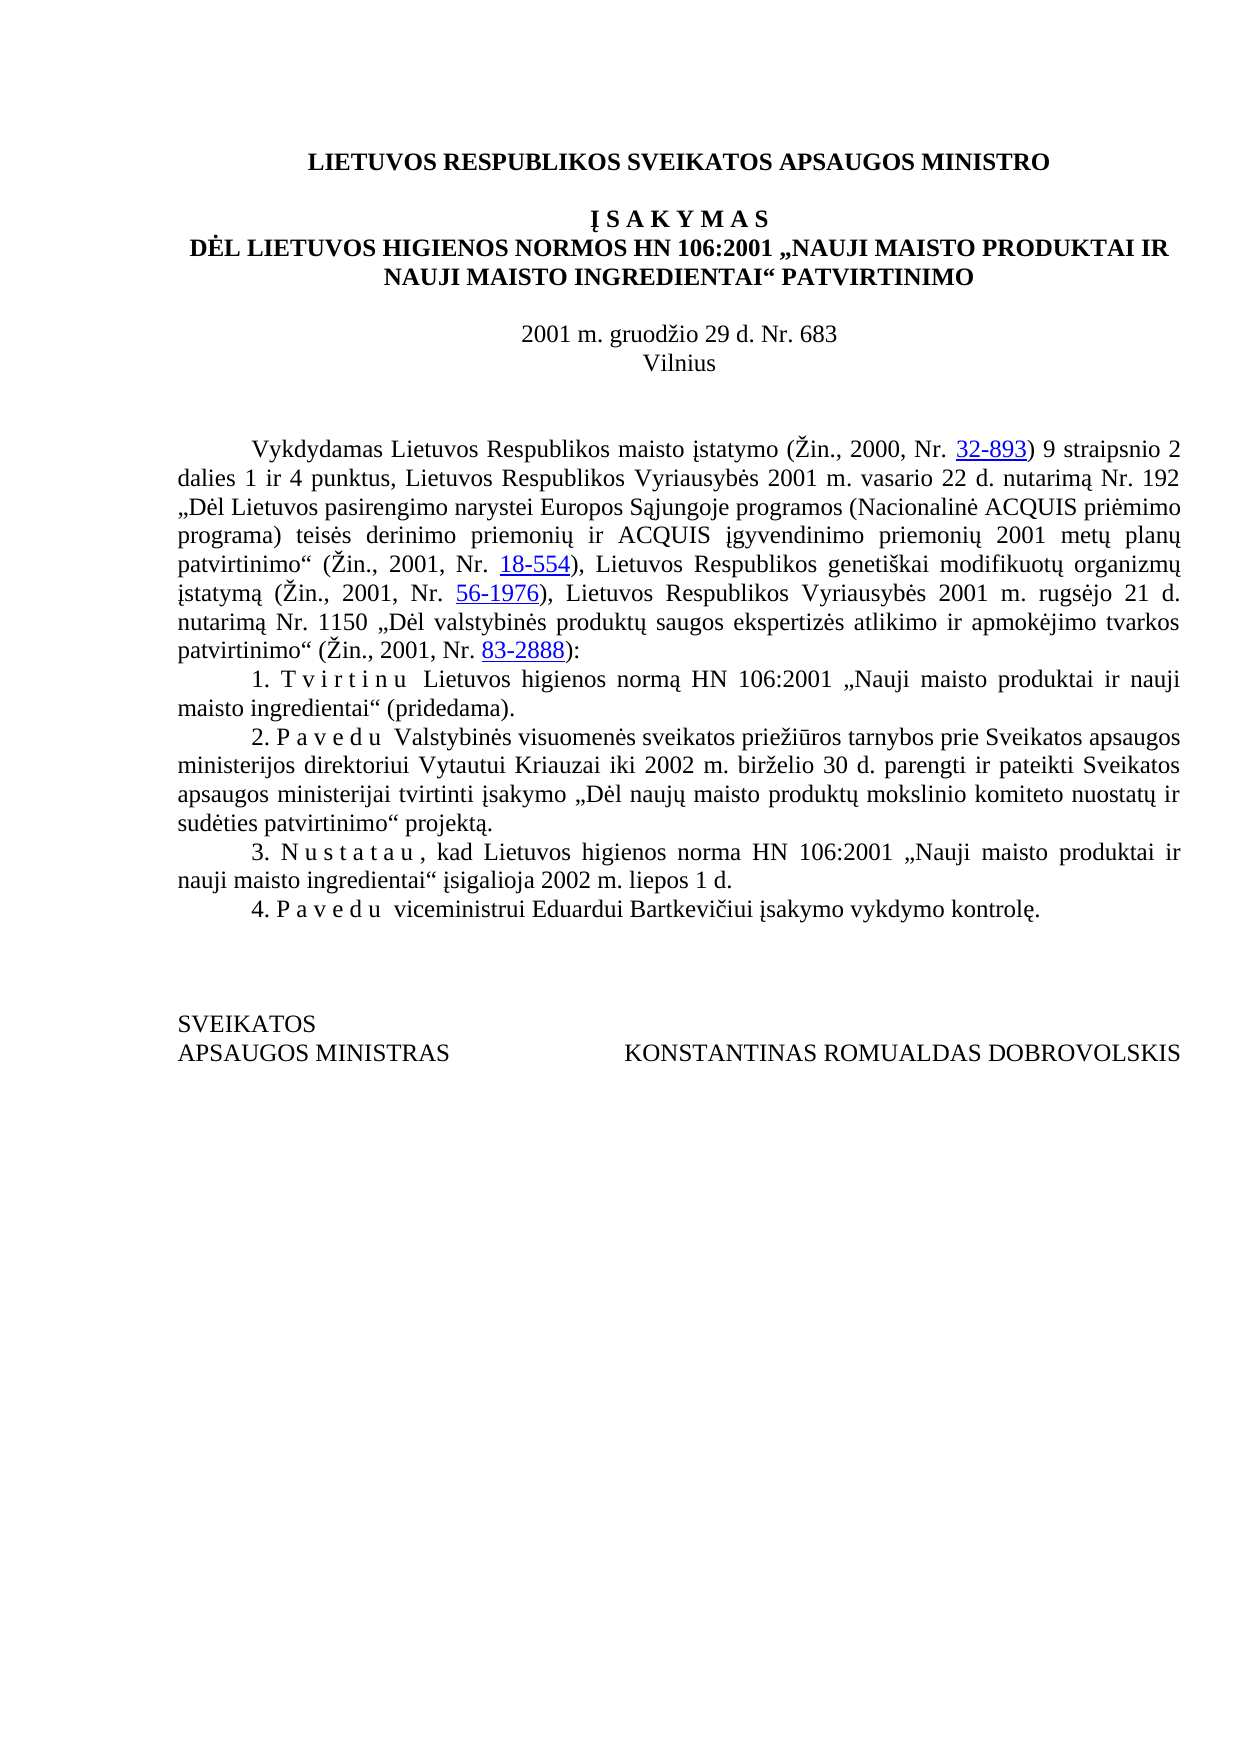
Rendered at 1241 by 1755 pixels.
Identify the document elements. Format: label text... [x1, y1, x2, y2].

text DĖL LIETUVOS HIGIENOS NORMOS HN 106:2001 „NAUJI MAISTO PRODUKTAI IR NAUJI MAISTO INGREDIENTAI“ PATVIRTINIMO [177, 233, 1181, 291]
text 3. Nustatau, kad Lietuvos higienos norma HN 106:2001 „Nauji maisto produktai ir nauji maisto ingredientai“ įsigalioja 2002 m. liepos 1 d. [177, 837, 1181, 894]
text APSAUGOS MINISTRAS KONSTANTINAS ROMUALDAS DOBROVOLSKIS [177, 1038, 1181, 1067]
text SVEIKATOS [177, 1009, 1181, 1038]
text 1. Tvirtinu Lietuvos higienos normą HN 106:2001 „Nauji maisto produktai ir nauji maisto ingredientai“ (pridedama). [177, 664, 1181, 722]
text Į S A K Y M A S [177, 204, 1181, 233]
text Vilnius [177, 348, 1181, 377]
text LIETUVOS RESPUBLIKOS SVEIKATOS APSAUGOS MINISTRO [177, 147, 1181, 176]
text 2. Pavedu Valstybinės visuomenės sveikatos priežiūros tarnybos prie Sveikatos apsaugos ministerijos direktoriui Vytautui Kriauzai iki 2002 m. birželio 30 d. parengti ir pateikti Sveikatos apsaugos ministerijai tvirtinti įsakymo „Dėl naujų maisto produktų mokslinio komiteto nuostatų ir sudėties patvirtinimo“ projektą. [177, 722, 1181, 837]
text 2001 m. gruodžio 29 d. Nr. 683 [177, 319, 1181, 348]
text 4. Pavedu viceministrui Eduardui Bartkevičiui įsakymo vykdymo kontrolę. [177, 894, 1181, 923]
text Vykdydamas Lietuvos Respublikos maisto įstatymo (Žin., 2000, Nr. 32-893) 9 straipsnio 2 dalies 1 ir 4 punktus, Lietuvos Respublikos Vyriausybės 2001 m. vasario 22 d. nutarimą Nr. 192 „Dėl Lietuvos pasirengimo narystei Europos Sąjungoje programos (Nacionalinė ACQUIS priėmimo programa) teisės derinimo priemonių ir ACQUIS įgyvendinimo priemonių 2001 metų planų patvirtinimo“ (Žin., 2001, Nr. 18-554), Lietuvos Respublikos genetiškai modifikuotų organizmų įstatymą (Žin., 2001, Nr. 56-1976), Lietuvos Respublikos Vyriausybės 2001 m. rugsėjo 21 d. nutarimą Nr. 1150 „Dėl valstybinės produktų saugos ekspertizės atlikimo ir apmokėjimo tvarkos patvirtinimo“ (Žin., 2001, Nr. 83-2888): [177, 434, 1181, 664]
